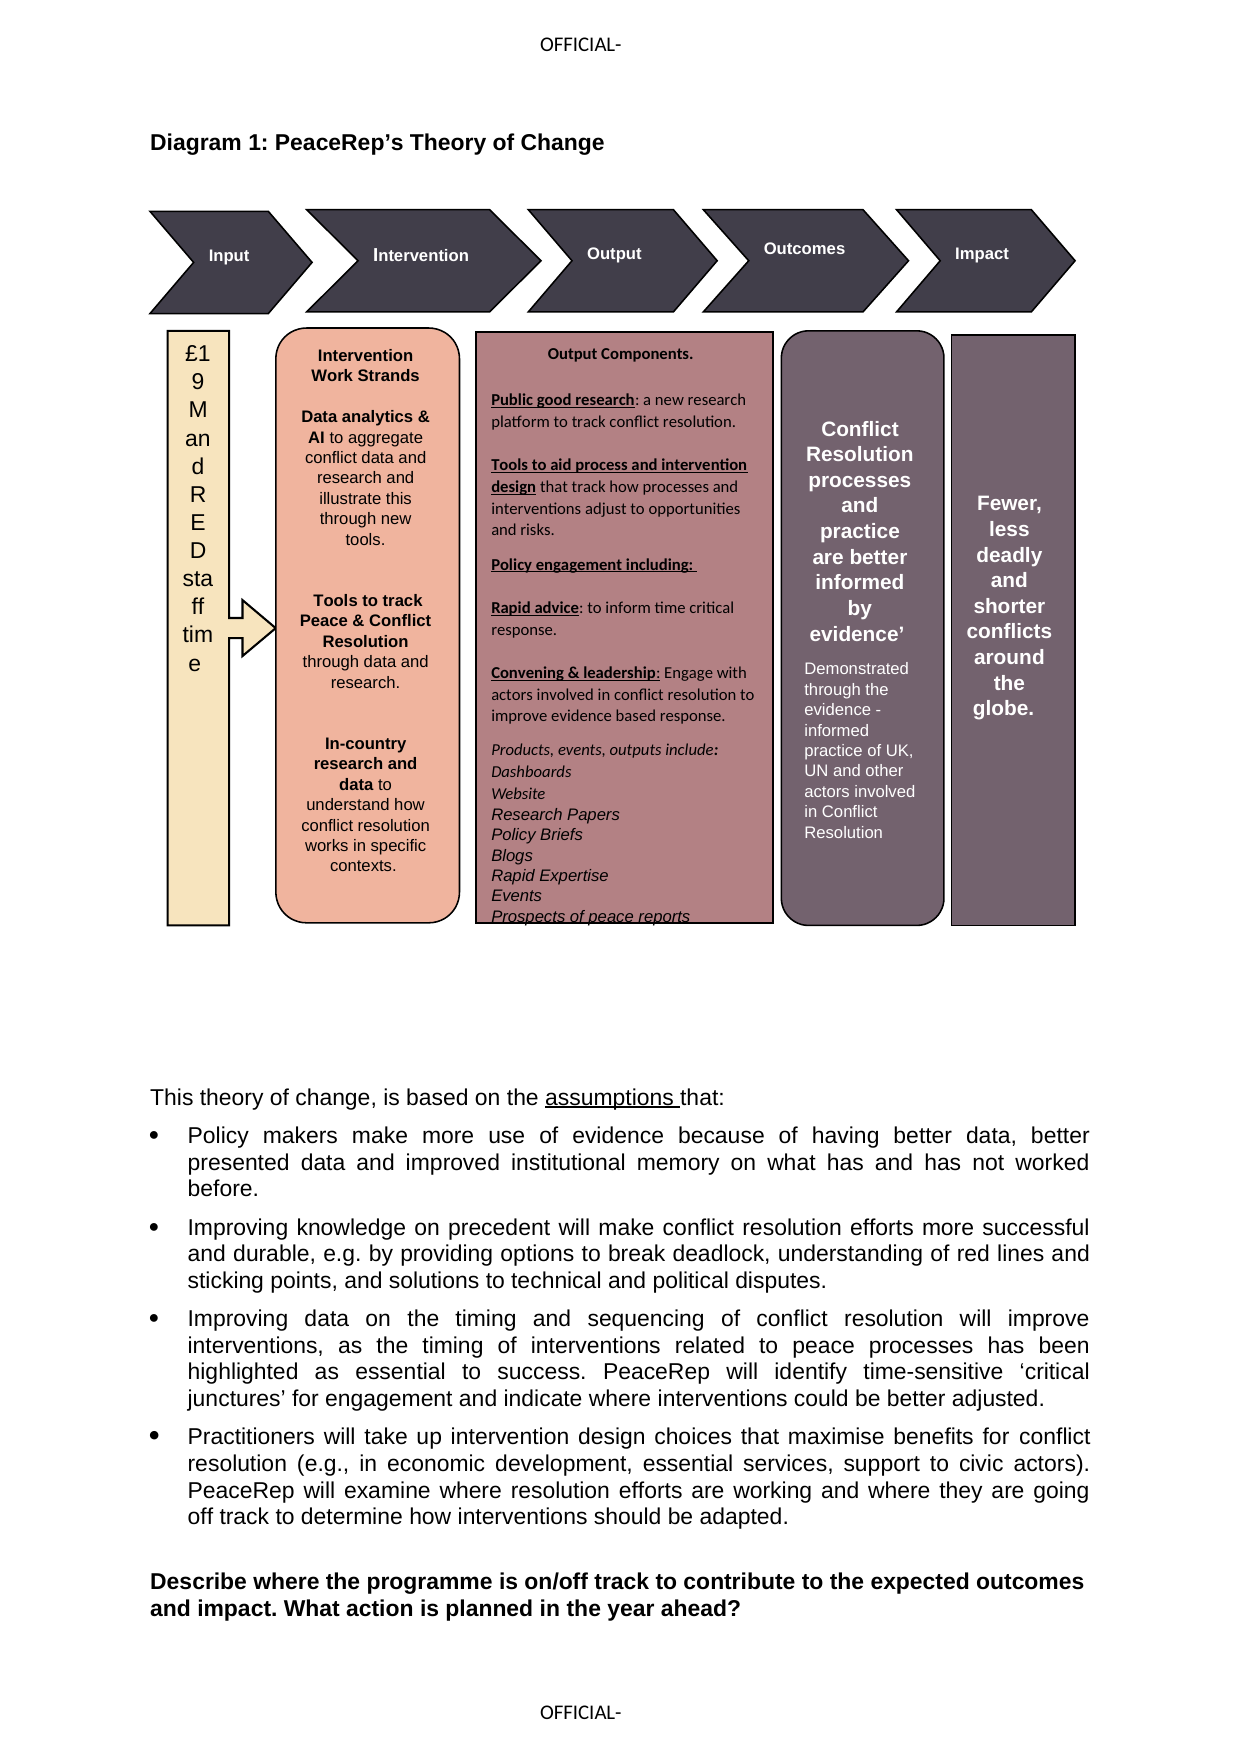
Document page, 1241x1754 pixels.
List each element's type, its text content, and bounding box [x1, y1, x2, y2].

list Improving knowledge on precedent will make conflict resolution efforts more successful and durable, e.g. by providing options to break deadlock, understanding of red lines and sticking points, and solutions to technical and political disputes. [150, 1214, 1090, 1293]
text This theory of change, is based on the assumptions that: [150, 1083, 1090, 1110]
list Improving data on the timing and sequencing of conflict resolution will improve interventions, as the timing of interventions related to peace processes has been highlighted as essential to success. PeaceRep will identify time-sensitive ‘critical junctures’ for engagement and indicate where interventions could be better adjusted. [150, 1305, 1090, 1411]
text Diagram 1: PeaceRep’s Theory of Change [150, 129, 1090, 155]
list Practitioners will take up intervention design choices that maximise benefits for conflict resolution (e.g., in economic development, essential services, support to civic actors). PeaceRep will examine where resolution efforts are working and where they are going off track to determine how interventions should be adapted. [150, 1423, 1090, 1529]
list Policy makers make more use of evidence because of having better data, better presented data and improved institutional memory on what has and has not worked before. [150, 1122, 1090, 1201]
text Describe where the programme is on/off track to contribute to the expected outcomes and impact. What action is planned in the year ahead? [150, 1568, 1090, 1621]
